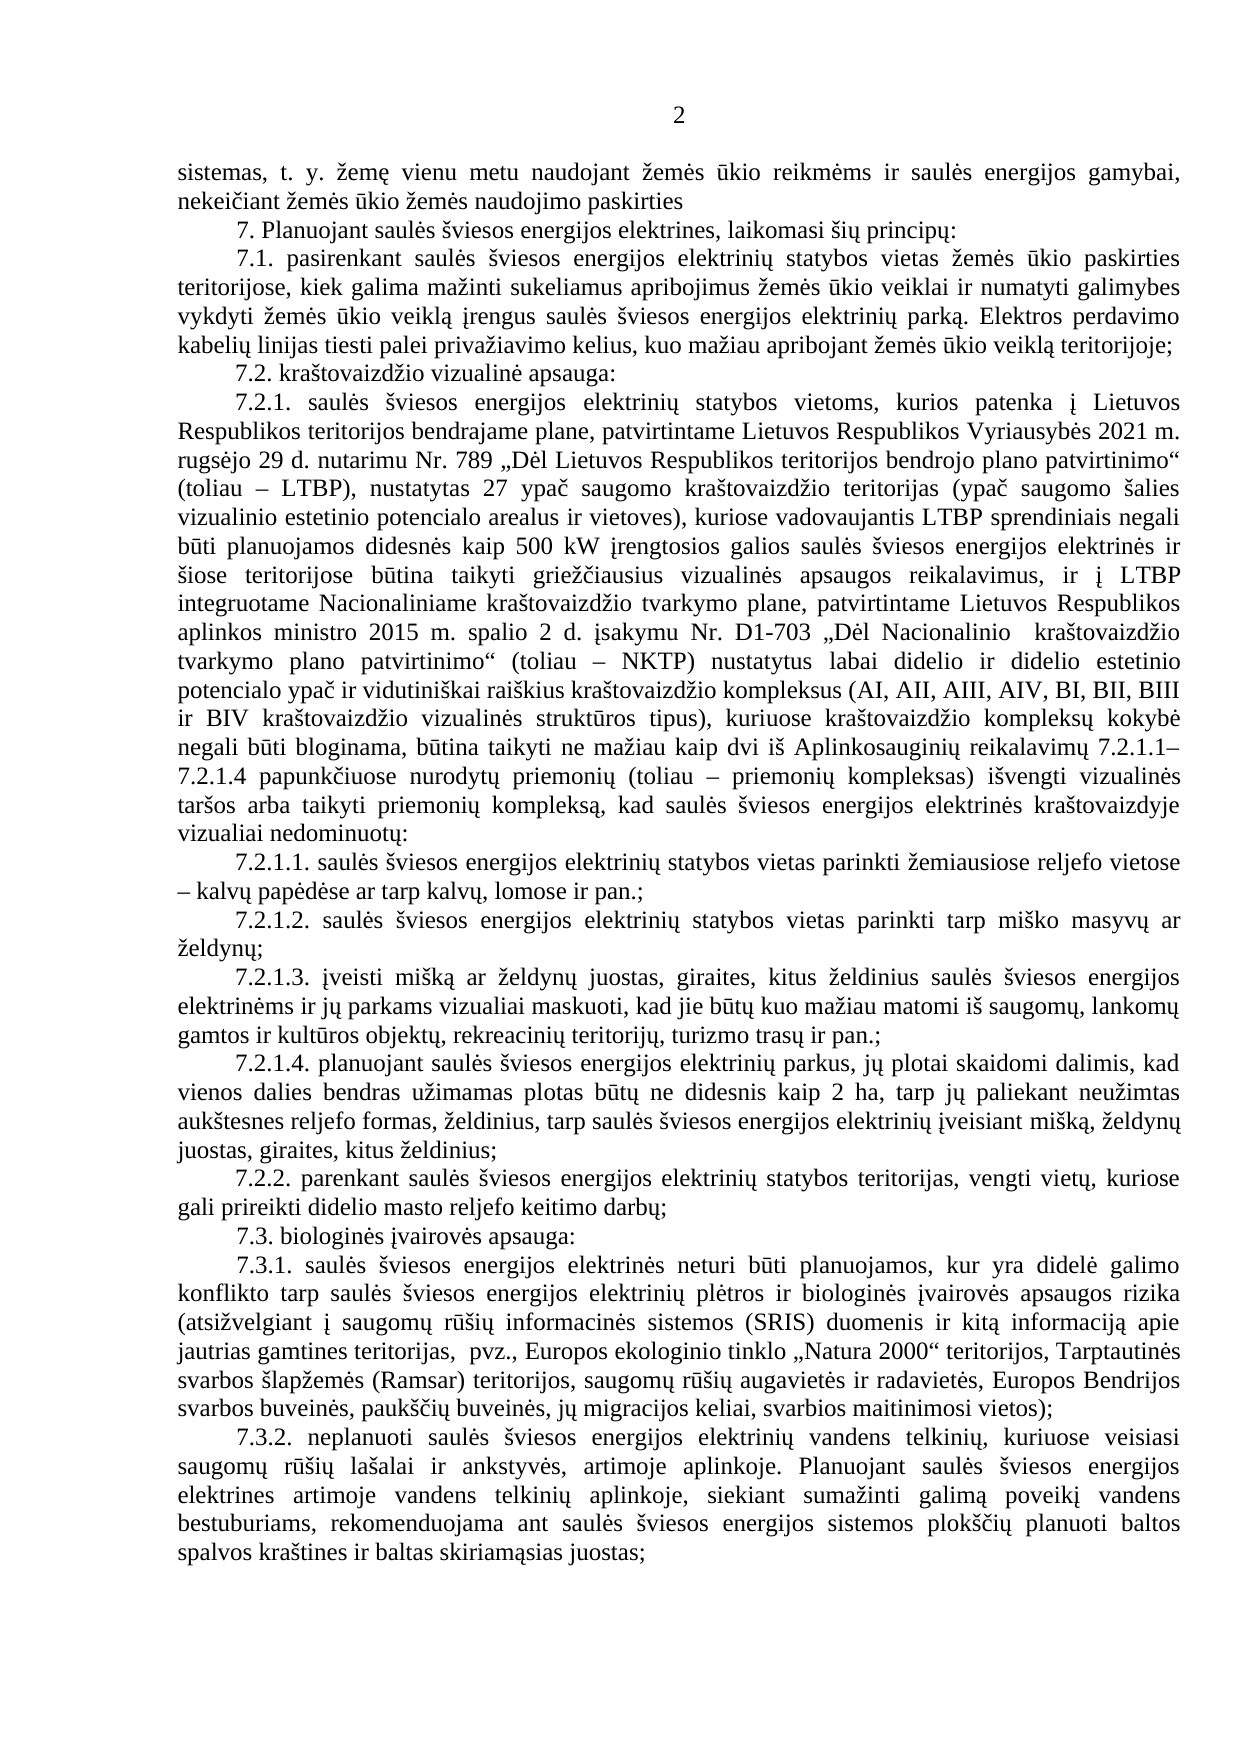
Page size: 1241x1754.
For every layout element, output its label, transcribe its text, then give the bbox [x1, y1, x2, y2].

text sistemas, t. y. žemę vienu metu naudojant žemės ūkio reikmėms ir saulės energijos gamybai, nekeičiant žemės ūkio žemės naudojimo paskirties [177, 157, 1181, 215]
text 7.3.1. saulės šviesos energijos elektrinės neturi būti planuojamos, kur yra didelė galimo konflikto tarp saulės šviesos energijos elektrinių plėtros ir biologinės įvairovės apsaugos rizika (atsižvelgiant į saugomų rūšių informacinės sistemos (SRIS) duomenis ir kitą informaciją apie jautrias gamtines teritorijas, pvz., Europos ekologinio tinklo „Natura 2000“ teritorijos, Tarptautinės svarbos šlapžemės (Ramsar) teritorijos, saugomų rūšių augavietės ir radavietės, Europos Bendrijos svarbos buveinės, paukščių buveinės, jų migracijos keliai, svarbios maitinimosi vietos); [177, 1250, 1181, 1422]
text 7.2.1.2. saulės šviesos energijos elektrinių statybos vietas parinkti tarp miško masyvų ar želdynų; [177, 905, 1181, 962]
text 7.2.2. parenkant saulės šviesos energijos elektrinių statybos teritorijas, vengti vietų, kuriose gali prireikti didelio masto reljefo keitimo darbų; [177, 1163, 1181, 1221]
text 7. Planuojant saulės šviesos energijos elektrines, laikomasi šių principų: [177, 215, 1181, 243]
text 7.1. pasirenkant saulės šviesos energijos elektrinių statybos vietas žemės ūkio paskirties teritorijose, kiek galima mažinti sukeliamus apribojimus žemės ūkio veiklai ir numatyti galimybes vykdyti žemės ūkio veiklą įrengus saulės šviesos energijos elektrinių parką. Elektros perdavimo kabelių linijas tiesti palei privažiavimo kelius, kuo mažiau apribojant žemės ūkio veiklą teritorijoje; [177, 243, 1181, 358]
text 7.3.2. neplanuoti saulės šviesos energijos elektrinių vandens telkinių, kuriuose veisiasi saugomų rūšių lašalai ir ankstyvės, artimoje aplinkoje. Planuojant saulės šviesos energijos elektrines artimoje vandens telkinių aplinkoje, siekiant sumažinti galimą poveikį vandens bestuburiams, rekomenduojama ant saulės šviesos energijos sistemos plokščių planuoti baltos spalvos kraštines ir baltas skiriamąsias juostas; [177, 1422, 1181, 1566]
text 7.2. kraštovaizdžio vizualinė apsauga: [177, 358, 1181, 387]
text 7.2.1. saulės šviesos energijos elektrinių statybos vietoms, kurios patenka į Lietuvos Respublikos teritorijos bendrajame plane, patvirtintame Lietuvos Respublikos Vyriausybės 2021 m. rugsėjo 29 d. nutarimu Nr. 789 „Dėl Lietuvos Respublikos teritorijos bendrojo plano patvirtinimo“ (toliau – LTBP), nustatytas 27 ypač saugomo kraštovaizdžio teritorijas (ypač saugomo šalies vizualinio estetinio potencialo arealus ir vietoves), kuriose vadovaujantis LTBP sprendiniais negali būti planuojamos didesnės kaip 500 kW įrengtosios galios saulės šviesos energijos elektrinės ir šiose teritorijose būtina taikyti griežčiausius vizualinės apsaugos reikalavimus, ir į LTBP integruotame Nacionaliniame kraštovaizdžio tvarkymo plane, patvirtintame Lietuvos Respublikos aplinkos ministro 2015 m. spalio 2 d. įsakymu Nr. D1-703 „Dėl Nacionalinio kraštovaizdžio tvarkymo plano patvirtinimo“ (toliau – NKTP) nustatytus labai didelio ir didelio estetinio potencialo ypač ir vidutiniškai raiškius kraštovaizdžio kompleksus (AI, AII, AIII, AIV, BI, BII, BIII ir BIV kraštovaizdžio vizualinės struktūros tipus), kuriuose kraštovaizdžio kompleksų kokybė negali būti bloginama, būtina taikyti ne mažiau kaip dvi iš Aplinkosauginių reikalavimų 7.2.1.1–7.2.1.4 papunkčiuose nurodytų priemonių (toliau – priemonių kompleksas) išvengti vizualinės taršos arba taikyti priemonių kompleksą, kad saulės šviesos energijos elektrinės kraštovaizdyje vizualiai nedominuotų: [177, 387, 1181, 847]
text 7.2.1.3. įveisti mišką ar želdynų juostas, giraites, kitus želdinius saulės šviesos energijos elektrinėms ir jų parkams vizualiai maskuoti, kad jie būtų kuo mažiau matomi iš saugomų, lankomų gamtos ir kultūros objektų, rekreacinių teritorijų, turizmo trasų ir pan.; [177, 962, 1181, 1048]
text 7.3. biologinės įvairovės apsauga: [177, 1221, 1181, 1250]
text 7.2.1.4. planuojant saulės šviesos energijos elektrinių parkus, jų plotai skaidomi dalimis, kad vienos dalies bendras užimamas plotas būtų ne didesnis kaip 2 ha, tarp jų paliekant neužimtas aukštesnes reljefo formas, želdinius, tarp saulės šviesos energijos elektrinių įveisiant mišką, želdynų juostas, giraites, kitus želdinius; [177, 1048, 1181, 1163]
text 7.2.1.1. saulės šviesos energijos elektrinių statybos vietas parinkti žemiausiose reljefo vietose – kalvų papėdėse ar tarp kalvų, lomose ir pan.; [177, 847, 1181, 905]
